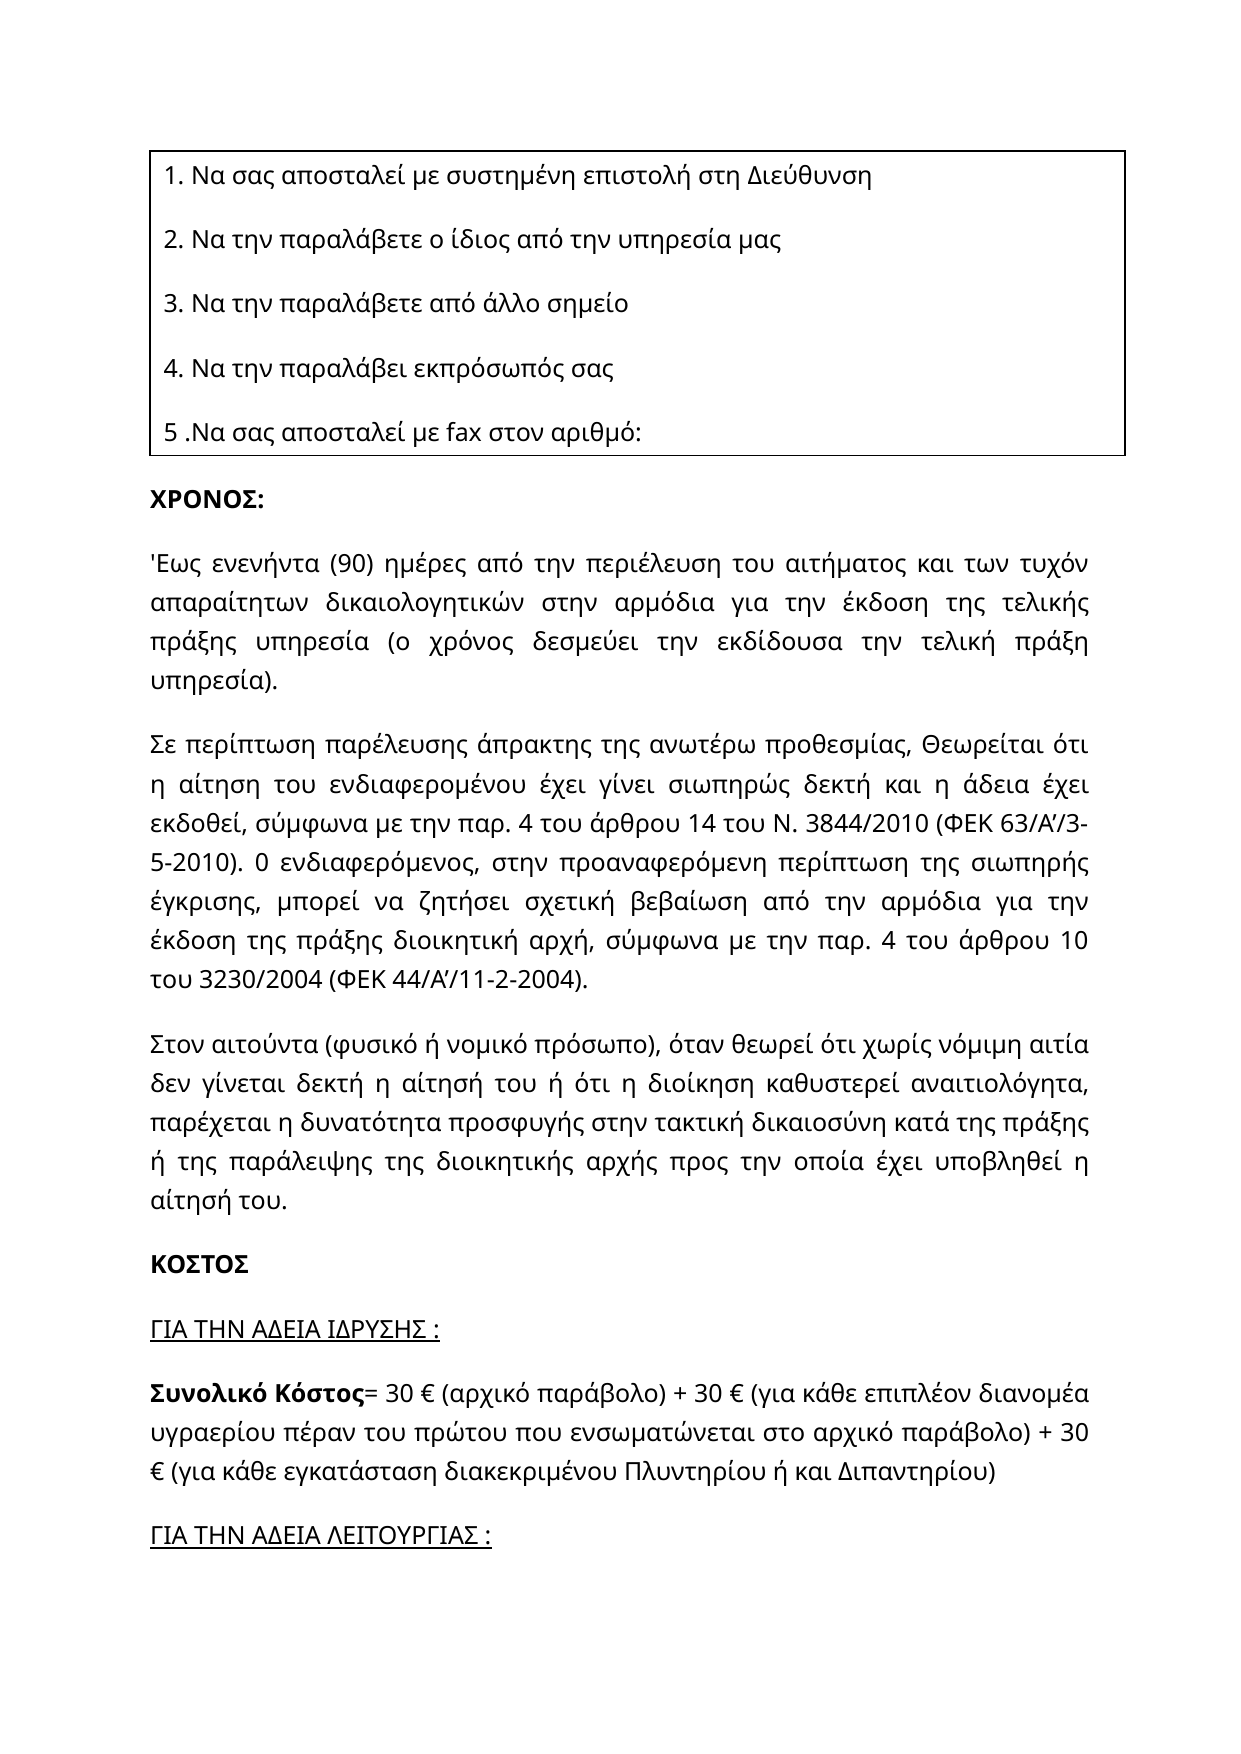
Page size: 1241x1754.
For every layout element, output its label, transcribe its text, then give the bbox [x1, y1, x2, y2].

table_cell 1. Να σας αποσταλεί με συστημένη επιστολή στη Διεύθυνση 2. Να την παραλάβετε ο ίδιος από την υπηρεσία μας 3. Να την παραλάβετε από άλλο σημείο 4. Να την παραλάβει εκπρόσωπός σας 5 .Να σας αποσταλεί με fax στον αριθμό: [151, 152, 1124, 455]
text Συνολικό Κόστος= 30 € (αρχικό παράβολο) + 30 € (για κάθε επιπλέον διανομέα υγραερίου πέραν του πρώτου που ενσωματώνεται στο αρχικό παράβολο) + 30 € (για κάθε εγκατάσταση διακεκριμένου Πλυντηρίου ή και Διπαντηρίου) [150, 1376, 1090, 1488]
text ΓΙΑ ΤΗΝ ΑΔΕΙΑ ΙΔΡΥΣΗΣ : [150, 1311, 1090, 1345]
text Σε περίπτωση παρέλευσης άπρακτης της ανωτέρω προθεσμίας, Θεωρείται ότι η αίτηση του ενδιαφερομένου έχει γίνει σιωπηρώς δεκτή και η άδεια έχει εκδοθεί, σύμφωνα με την παρ. 4 του άρθρου 14 του Ν. 3844/2010 (ΦΕΚ 63/Α’/3-5-2010). 0 ενδιαφερόμενος, στην προαναφερόμενη περίπτωση της σιωπηρής έγκρισης, μπορεί να ζητήσει σχετική βεβαίωση από την αρμόδια για την έκδοση της πράξης διοικητική αρχή, σύμφωνα με την παρ. 4 του άρθρου 10 του 3230/2004 (ΦΕΚ 44/Α’/11-2-2004). [150, 727, 1090, 996]
text ΚΟΣΤΟΣ [150, 1247, 1090, 1281]
text 'Εως ενενήντα (90) ημέρες από την περιέλευση του αιτήματος και των τυχόν απαραίτητων δικαιολογητικών στην αρμόδια για την έκδοση της τελικής πράξης υπηρεσία (ο χρόνος δεσμεύει την εκδίδουσα την τελική πράξη υπηρεσία). [150, 546, 1090, 697]
text ΓΙΑ ΤΗΝ ΑΔΕΙΑ ΛΕΙΤΟΥΡΓΙΑΣ : [150, 1518, 1090, 1552]
text Στον αιτούντα (φυσικό ή νομικό πρόσωπο), όταν θεωρεί ότι χωρίς νόμιμη αιτία δεν γίνεται δεκτή η αίτησή του ή ότι η διοίκηση καθυστερεί αναιτιολόγητα, παρέχεται η δυνατότητα προσφυγής στην τακτική δικαιοσύνη κατά της πράξης ή της παράλειψης της διοικητικής αρχής προς την οποία έχει υποβληθεί η αίτησή του. [150, 1026, 1090, 1217]
text ΧΡΟΝΟΣ: [150, 481, 1090, 515]
